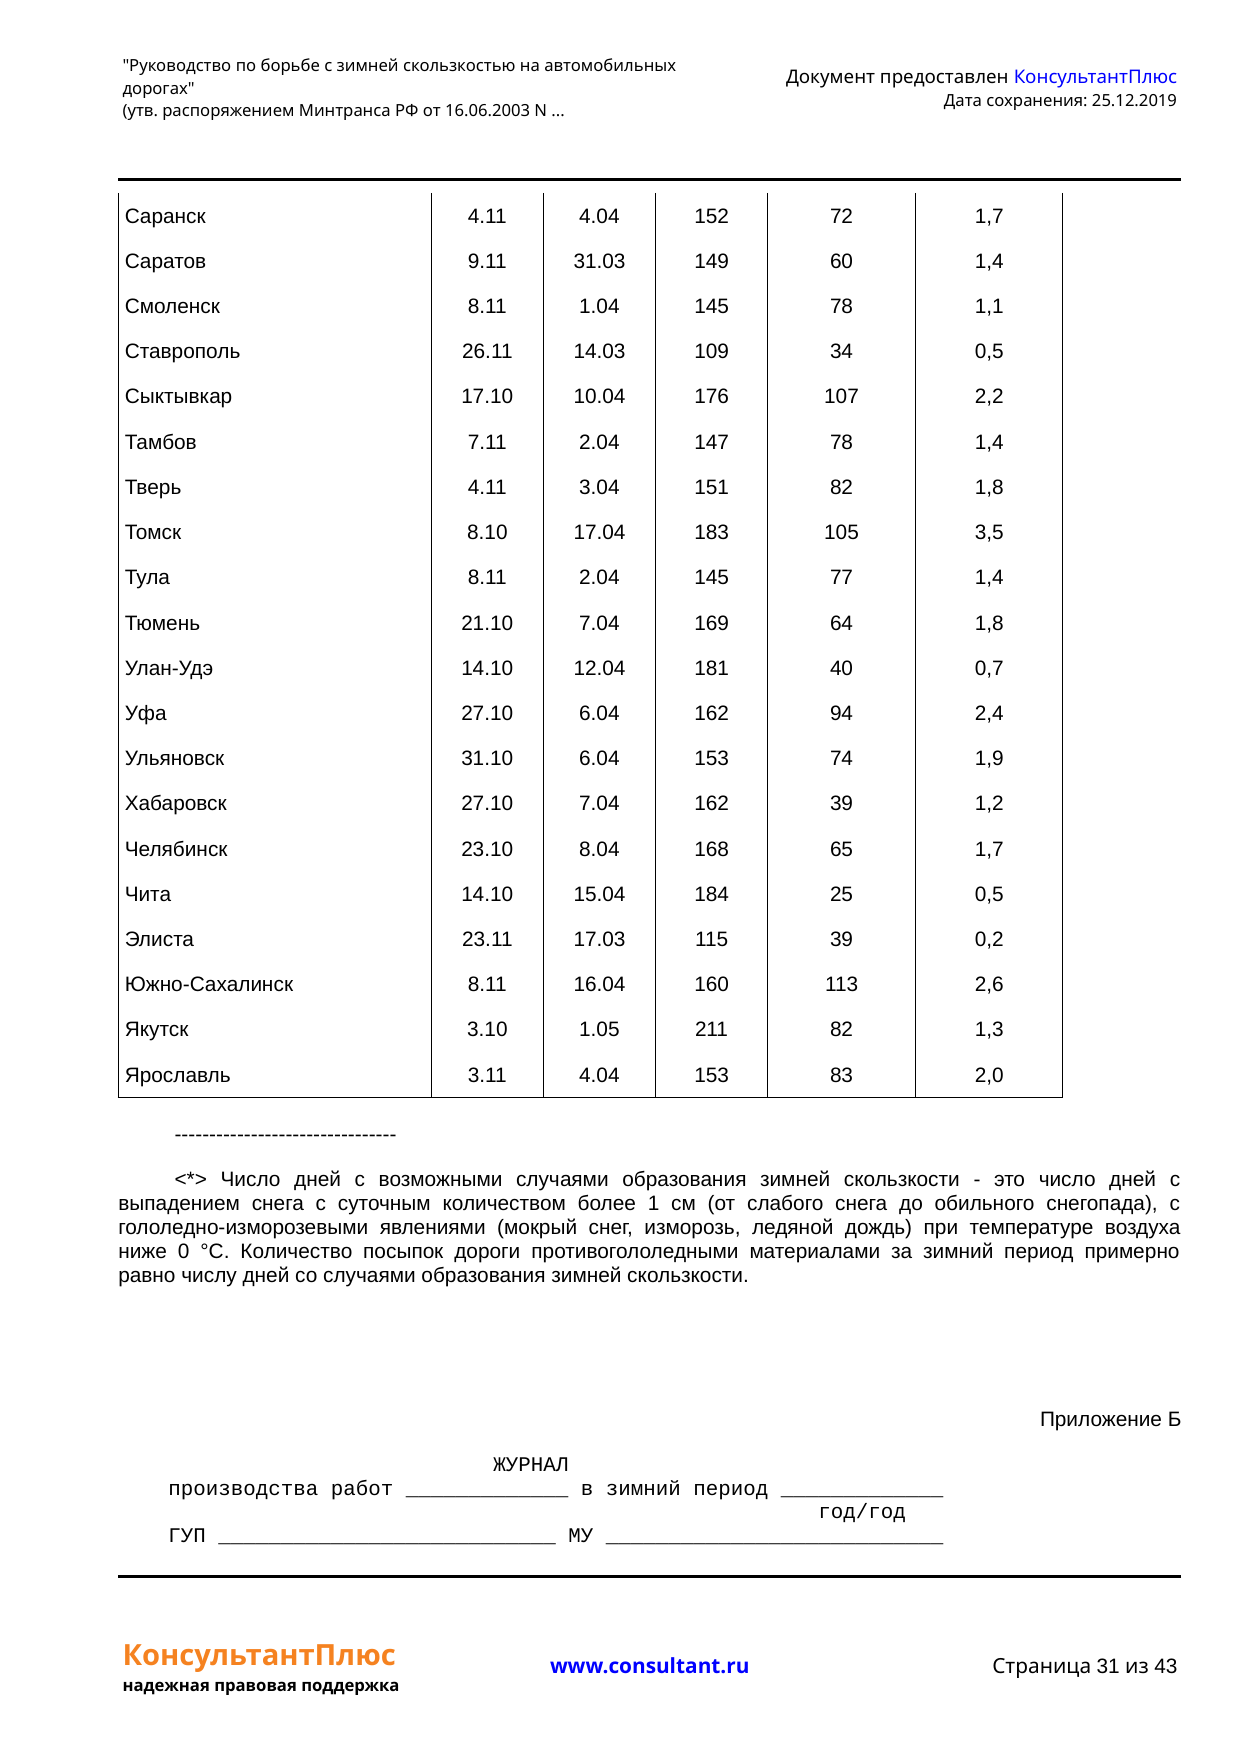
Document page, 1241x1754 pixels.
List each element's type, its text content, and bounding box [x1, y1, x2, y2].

table_cell 1,4 [916, 238, 1062, 283]
table_cell 181 [656, 645, 767, 690]
table_cell 151 [656, 464, 767, 509]
table_cell 23.10 [432, 826, 543, 871]
table_cell Ставрополь [119, 329, 431, 374]
text -------------------------------- [118, 1122, 1181, 1146]
table_cell Саратов [119, 238, 431, 283]
table_cell 1,8 [916, 464, 1062, 509]
table_cell 183 [656, 509, 767, 554]
table_cell 0,5 [916, 329, 1062, 374]
table_cell 162 [656, 781, 767, 826]
table_cell 3.10 [432, 1007, 543, 1052]
table_cell Тюмень [119, 600, 431, 645]
table_cell 60 [768, 238, 915, 283]
table_cell 1,4 [916, 555, 1062, 600]
table_cell Хабаровск [119, 781, 431, 826]
table_cell 160 [656, 961, 767, 1007]
table_cell 1,7 [916, 193, 1062, 238]
table_cell 8.11 [432, 283, 543, 328]
table_cell 2,4 [916, 690, 1062, 735]
table_cell 149 [656, 238, 767, 283]
table_cell Тамбов [119, 419, 431, 464]
table_cell 169 [656, 600, 767, 645]
table_cell 31.10 [432, 735, 543, 781]
table_cell Ульяновск [119, 735, 431, 781]
table_cell 184 [656, 871, 767, 916]
table_cell 4.04 [544, 193, 655, 238]
table_cell 34 [768, 329, 915, 374]
subtitle Приложение Б [118, 1406, 1181, 1430]
table_cell 107 [768, 374, 915, 419]
table_cell Улан-Удэ [119, 645, 431, 690]
table_cell 17.04 [544, 509, 655, 554]
table_cell 40 [768, 645, 915, 690]
table_cell Якутск [119, 1007, 431, 1052]
table_cell 115 [656, 916, 767, 961]
table_cell 2.04 [544, 555, 655, 600]
table_cell 8.04 [544, 826, 655, 871]
table_cell 26.11 [432, 329, 543, 374]
table_cell 211 [656, 1007, 767, 1052]
table_cell Тверь [119, 464, 431, 509]
table_cell 7.04 [544, 781, 655, 826]
table_cell 16.04 [544, 961, 655, 1007]
table_cell 9.11 [432, 238, 543, 283]
table_cell 2,2 [916, 374, 1062, 419]
table_cell 6.04 [544, 735, 655, 781]
table_cell 1,3 [916, 1007, 1062, 1052]
table_cell Саранск [119, 193, 431, 238]
table_cell 27.10 [432, 781, 543, 826]
table_cell 0,7 [916, 645, 1062, 690]
table_cell Ярославль [119, 1052, 431, 1097]
table_cell 8.11 [432, 555, 543, 600]
table_cell 145 [656, 283, 767, 328]
text производства работ _____________ в зимний период _____________ [118, 1478, 1181, 1502]
table_cell 1,4 [916, 419, 1062, 464]
table_cell 82 [768, 1007, 915, 1052]
table_cell 72 [768, 193, 915, 238]
table_cell 4.04 [544, 1052, 655, 1097]
table_cell 1,2 [916, 781, 1062, 826]
table_cell Чита [119, 871, 431, 916]
table_cell 153 [656, 735, 767, 781]
table_cell 176 [656, 374, 767, 419]
table_cell Южно-Сахалинск [119, 961, 431, 1007]
table_cell 3,5 [916, 509, 1062, 554]
table_cell 8.10 [432, 509, 543, 554]
table_cell 10.04 [544, 374, 655, 419]
table_cell 15.04 [544, 871, 655, 916]
table_cell 83 [768, 1052, 915, 1097]
table_cell 31.03 [544, 238, 655, 283]
table_cell 105 [768, 509, 915, 554]
table_cell 14.10 [432, 645, 543, 690]
text <*> Число дней с возможными случаями образования зимней скользкости - это число дней с выпадением снега с суточным количеством более 1 см (от слабого снега до обильного снегопада), с гололедно-изморозевыми явлениями (мокрый снег, изморозь, ледяной дождь) при температуре воздуха ниже 0 °C. Количество посыпок дороги противогололедными материалами за зимний период примерно равно числу дней со случаями образования зимней скользкости. [118, 1167, 1181, 1287]
table_cell 152 [656, 193, 767, 238]
table_cell Тула [119, 555, 431, 600]
table_cell 6.04 [544, 690, 655, 735]
table_cell 1.05 [544, 1007, 655, 1052]
table_cell 21.10 [432, 600, 543, 645]
table_cell 78 [768, 283, 915, 328]
table_cell 153 [656, 1052, 767, 1097]
table_cell 1.04 [544, 283, 655, 328]
table_cell 7.04 [544, 600, 655, 645]
table_cell 109 [656, 329, 767, 374]
table_cell 2,6 [916, 961, 1062, 1007]
table_cell 65 [768, 826, 915, 871]
table_cell 82 [768, 464, 915, 509]
table_cell 3.11 [432, 1052, 543, 1097]
table_cell 1,9 [916, 735, 1062, 781]
table_cell 7.11 [432, 419, 543, 464]
table_cell 2.04 [544, 419, 655, 464]
table_cell 23.11 [432, 916, 543, 961]
table_cell Челябинск [119, 826, 431, 871]
table_cell 39 [768, 781, 915, 826]
table_cell 3.04 [544, 464, 655, 509]
table_cell 168 [656, 826, 767, 871]
table_cell Элиста [119, 916, 431, 961]
table_cell 94 [768, 690, 915, 735]
table_cell 17.10 [432, 374, 543, 419]
table_cell 17.03 [544, 916, 655, 961]
table_cell 14.10 [432, 871, 543, 916]
table_cell 4.11 [432, 193, 543, 238]
table_cell 8.11 [432, 961, 543, 1007]
table_cell 0,5 [916, 871, 1062, 916]
table_cell 147 [656, 419, 767, 464]
table_cell 77 [768, 555, 915, 600]
table_cell Сыктывкар [119, 374, 431, 419]
table_cell 1,7 [916, 826, 1062, 871]
table_cell Уфа [119, 690, 431, 735]
text ГУП ___________________________ МУ ___________________________ [118, 1525, 1181, 1549]
table_cell 12.04 [544, 645, 655, 690]
table_cell 1,8 [916, 600, 1062, 645]
table_cell 39 [768, 916, 915, 961]
table_cell 25 [768, 871, 915, 916]
table_cell 4.11 [432, 464, 543, 509]
table_cell 74 [768, 735, 915, 781]
text год/год [118, 1502, 1181, 1525]
table_cell 64 [768, 600, 915, 645]
table_cell 113 [768, 961, 915, 1007]
table_cell 2,0 [916, 1052, 1062, 1097]
table_cell Томск [119, 509, 431, 554]
table_cell 0,2 [916, 916, 1062, 961]
table_cell 1,1 [916, 283, 1062, 328]
table_cell 145 [656, 555, 767, 600]
table_cell 27.10 [432, 690, 543, 735]
table_cell 162 [656, 690, 767, 735]
table_cell Смоленск [119, 283, 431, 328]
text ЖУРНАЛ [118, 1454, 1181, 1478]
table_cell 14.03 [544, 329, 655, 374]
table_cell 78 [768, 419, 915, 464]
